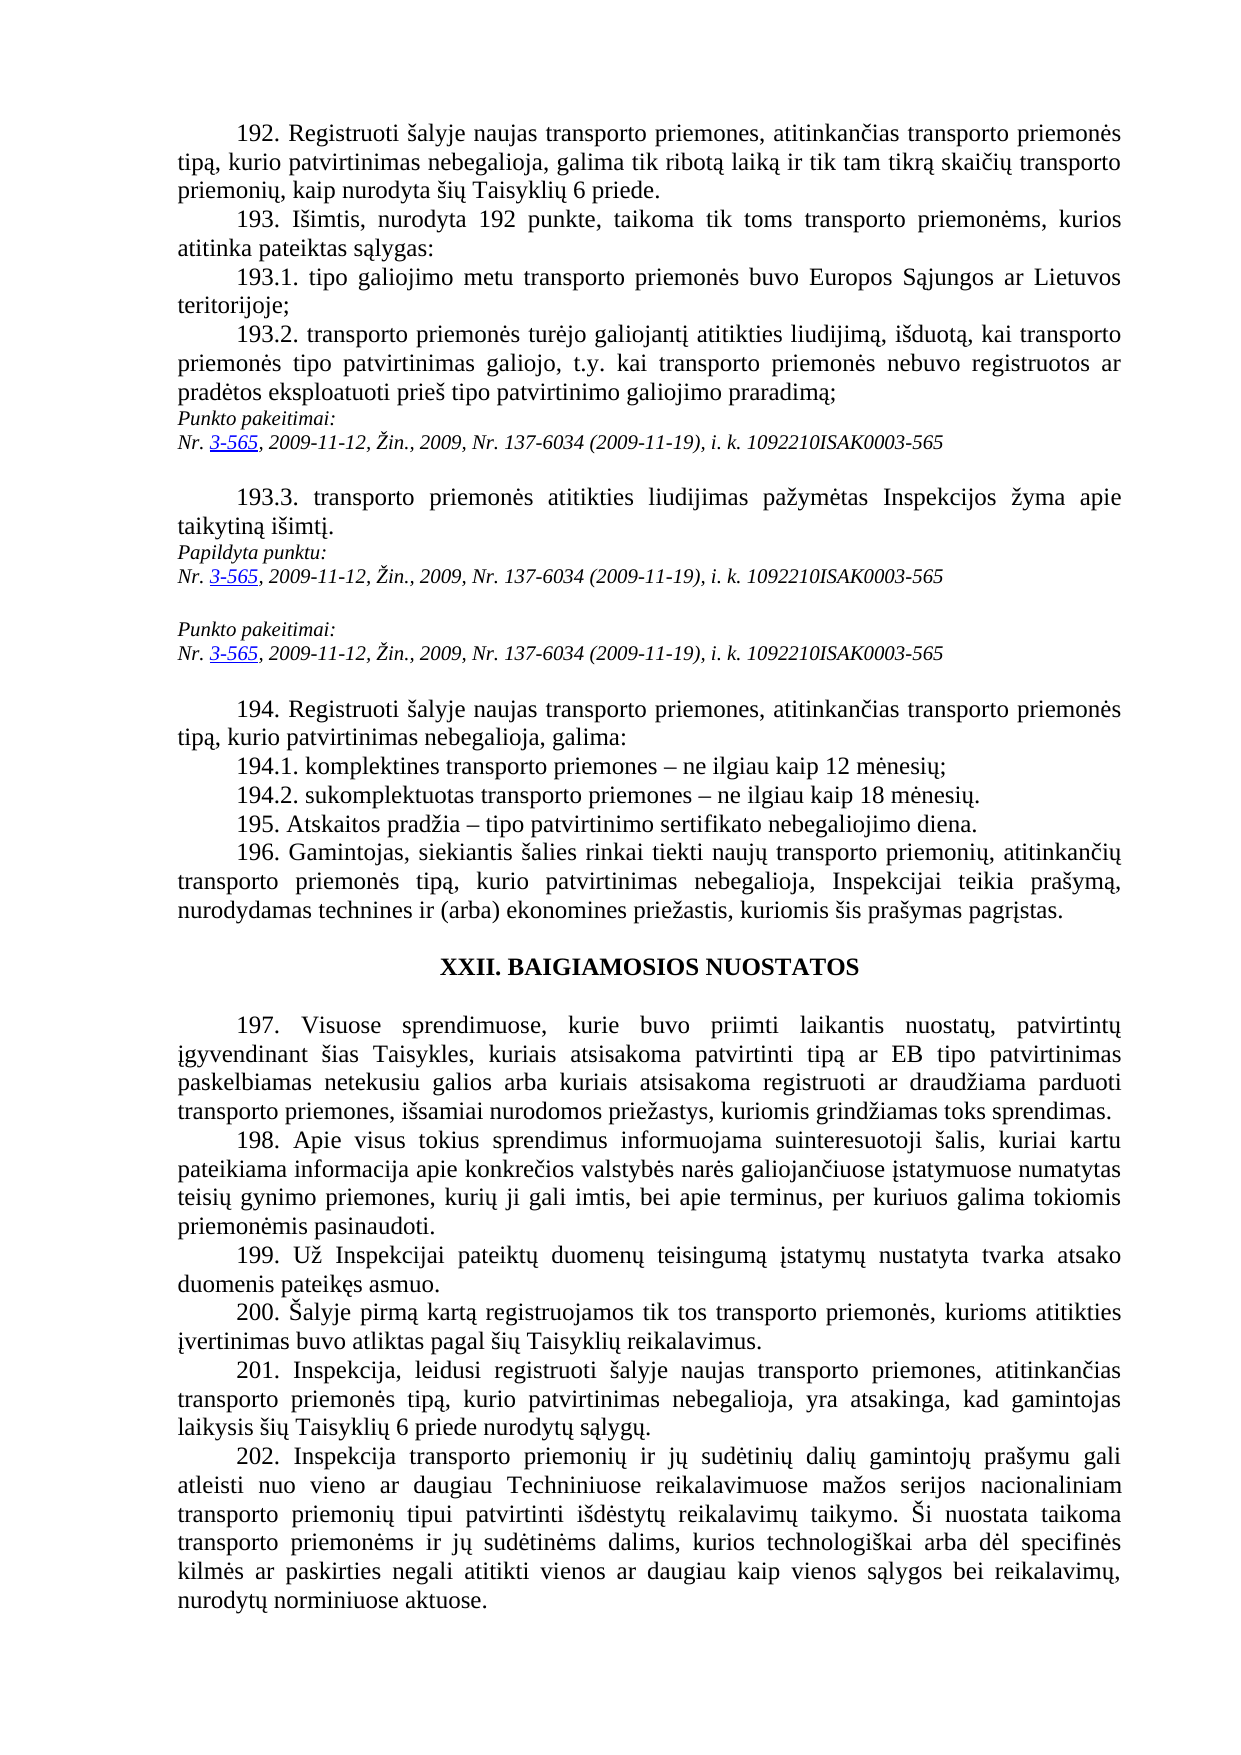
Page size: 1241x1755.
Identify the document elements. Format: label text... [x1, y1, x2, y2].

text 194.1. komplektines transporto priemones – ne ilgiau kaip 12 mėnesių; [177, 751, 1122, 780]
text 202. Inspekcija transporto priemonių ir jų sudėtinių dalių gamintojų prašymu gali atleisti nuo vieno ar daugiau Techniniuose reikalavimuose mažos serijos nacionaliniam transporto priemonių tipui patvirtinti išdėstytų reikalavimų taikymo. Ši nuostata taikoma transporto priemonėms ir jų sudėtinėms dalims, kurios technologiškai arba dėl specifinės kilmės ar paskirties negali atitikti vienos ar daugiau kaip vienos sąlygos bei reikalavimų, nurodytų norminiuose aktuose. [177, 1441, 1122, 1614]
text Nr. 3-565, 2009-11-12, Žin., 2009, Nr. 137-6034 (2009-11-19), i. k. 1092210ISAK0003-565 [177, 641, 1122, 665]
text 193.3. transporto priemonės atitikties liudijimas pažymėtas Inspekcijos žyma apie taikytiną išimtį. [177, 482, 1122, 540]
text 192. Registruoti šalyje naujas transporto priemones, atitinkančias transporto priemonės tipą, kurio patvirtinimas nebegalioja, galima tik ribotą laiką ir tik tam tikrą skaičių transporto priemonių, kaip nurodyta šių Taisyklių 6 priede. [177, 118, 1122, 204]
text Papildyta punktu: [177, 540, 1122, 564]
text 201. Inspekcija, leidusi registruoti šalyje naujas transporto priemones, atitinkančias transporto priemonės tipą, kurio patvirtinimas nebegalioja, yra atsakinga, kad gamintojas laikysis šių Taisyklių 6 priede nurodytų sąlygų. [177, 1355, 1122, 1441]
text 199. Už Inspekcijai pateiktų duomenų teisingumą įstatymų nustatyta tvarka atsako duomenis pateikęs asmuo. [177, 1240, 1122, 1297]
text 195. Atskaitos pradžia – tipo patvirtinimo sertifikato nebegaliojimo diena. [177, 809, 1122, 837]
text 193.1. tipo galiojimo metu transporto priemonės buvo Europos Sąjungos ar Lietuvos teritorijoje; [177, 262, 1122, 319]
text Punkto pakeitimai: [177, 406, 1122, 430]
text Nr. 3-565, 2009-11-12, Žin., 2009, Nr. 137-6034 (2009-11-19), i. k. 1092210ISAK0003-565 [177, 430, 1122, 454]
text 193.2. transporto priemonės turėjo galiojantį atitikties liudijimą, išduotą, kai transporto priemonės tipo patvirtinimas galiojo, t.y. kai transporto priemonės nebuvo registruotos ar pradėtos eksploatuoti prieš tipo patvirtinimo galiojimo praradimą; [177, 319, 1122, 406]
text XXII. BAIGIAMOSIOS NUOSTATOS [177, 952, 1122, 981]
text 198. Apie visus tokius sprendimus informuojama suinteresuotoji šalis, kuriai kartu pateikiama informacija apie konkrečios valstybės narės galiojančiuose įstatymuose numatytas teisių gynimo priemones, kurių ji gali imtis, bei apie terminus, per kuriuos galima tokiomis priemonėmis pasinaudoti. [177, 1125, 1122, 1240]
text 196. Gamintojas, siekiantis šalies rinkai tiekti naujų transporto priemonių, atitinkančių transporto priemonės tipą, kurio patvirtinimas nebegalioja, Inspekcijai teikia prašymą, nurodydamas technines ir (arba) ekonomines priežastis, kuriomis šis prašymas pagrįstas. [177, 837, 1122, 924]
text 193. Išimtis, nurodyta 192 punkte, taikoma tik toms transporto priemonėms, kurios atitinka pateiktas sąlygas: [177, 204, 1122, 262]
text 194.2. sukomplektuotas transporto priemones – ne ilgiau kaip 18 mėnesių. [177, 780, 1122, 809]
text 200. Šalyje pirmą kartą registruojamos tik tos transporto priemonės, kurioms atitikties įvertinimas buvo atliktas pagal šių Taisyklių reikalavimus. [177, 1297, 1122, 1355]
text 197. Visuose sprendimuose, kurie buvo priimti laikantis nuostatų, patvirtintų įgyvendinant šias Taisykles, kuriais atsisakoma patvirtinti tipą ar EB tipo patvirtinimas paskelbiamas netekusiu galios arba kuriais atsisakoma registruoti ar draudžiama parduoti transporto priemones, išsamiai nurodomos priežastys, kuriomis grindžiamas toks sprendimas. [177, 1010, 1122, 1125]
text Punkto pakeitimai: [177, 617, 1122, 641]
text 194. Registruoti šalyje naujas transporto priemones, atitinkančias transporto priemonės tipą, kurio patvirtinimas nebegalioja, galima: [177, 694, 1122, 751]
text Nr. 3-565, 2009-11-12, Žin., 2009, Nr. 137-6034 (2009-11-19), i. k. 1092210ISAK0003-565 [177, 564, 1122, 588]
